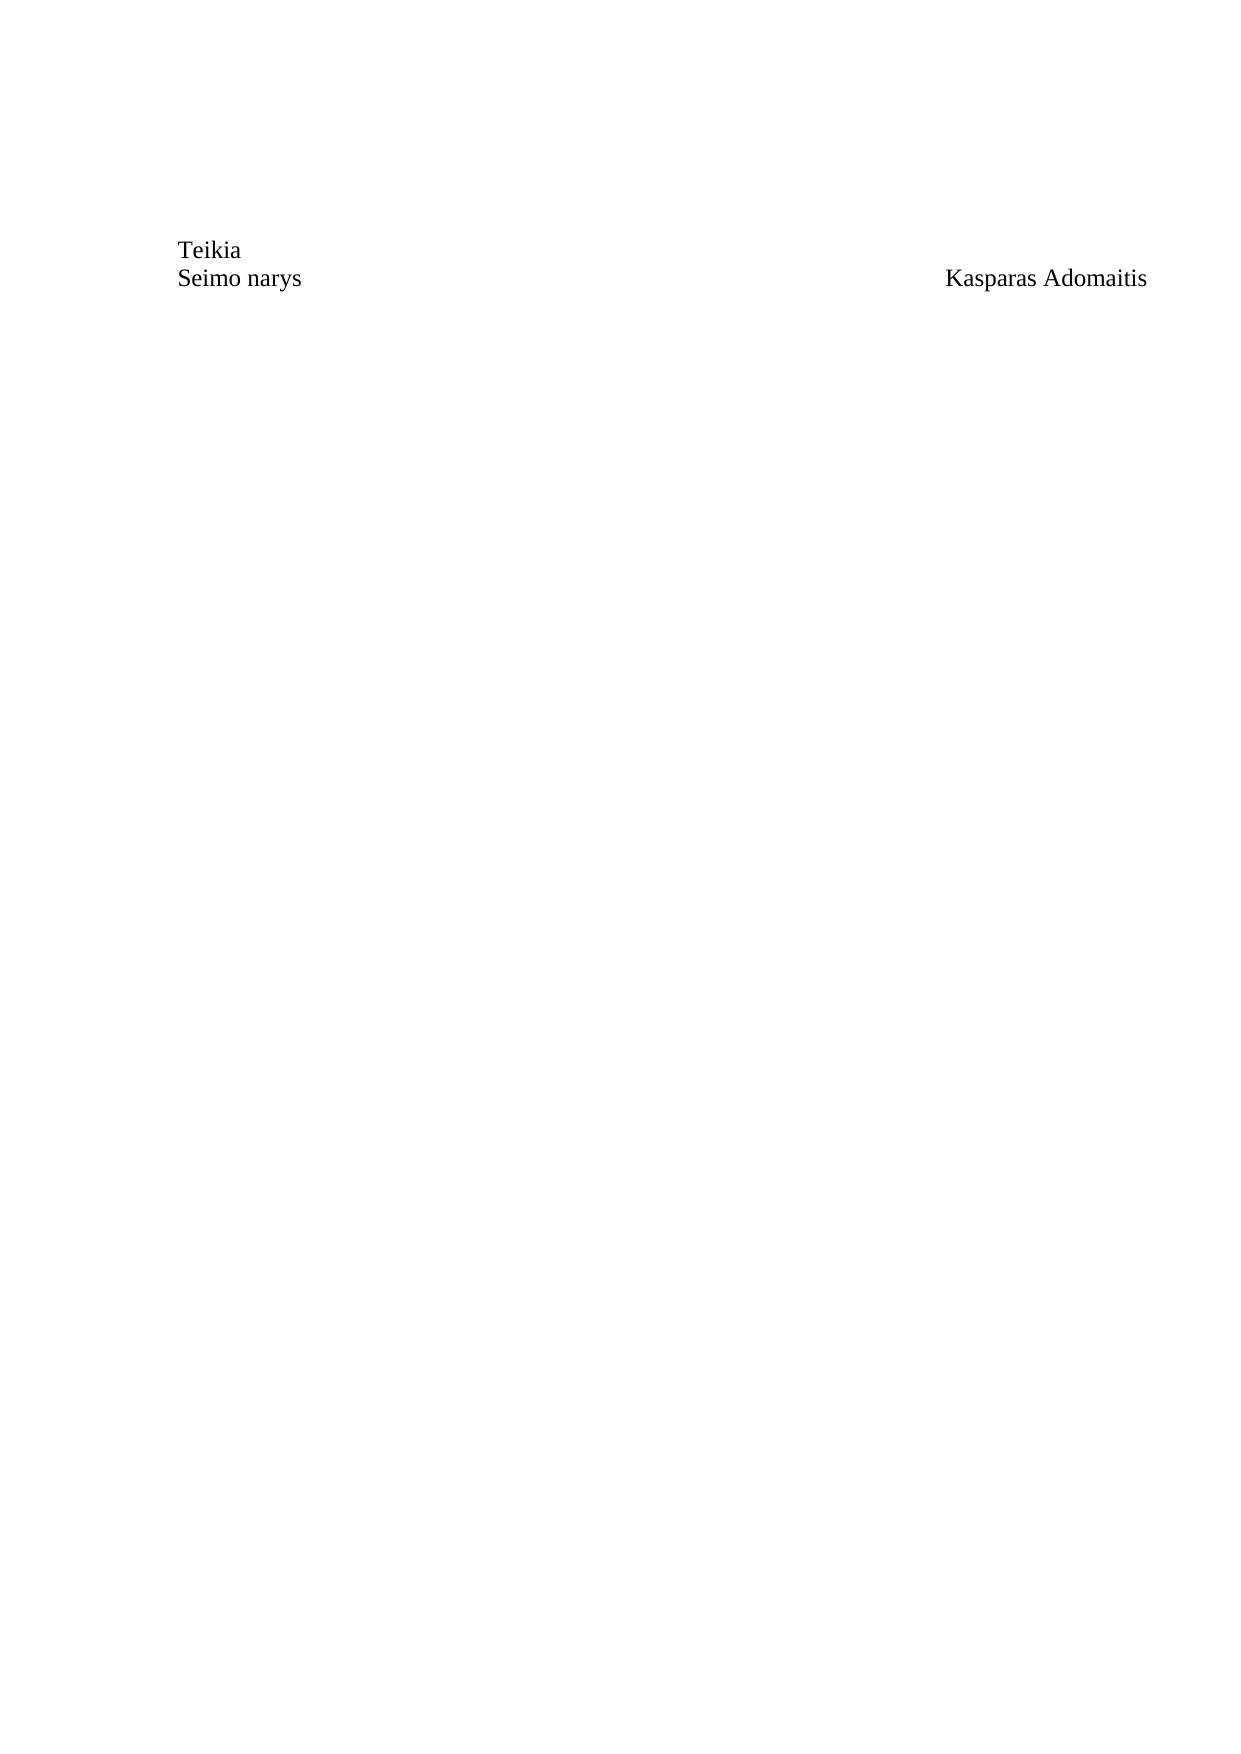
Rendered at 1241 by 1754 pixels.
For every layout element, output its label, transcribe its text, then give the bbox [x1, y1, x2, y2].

text Teikia [177, 235, 1151, 263]
text Seimo narys Kasparas Adomaitis [177, 263, 1151, 292]
